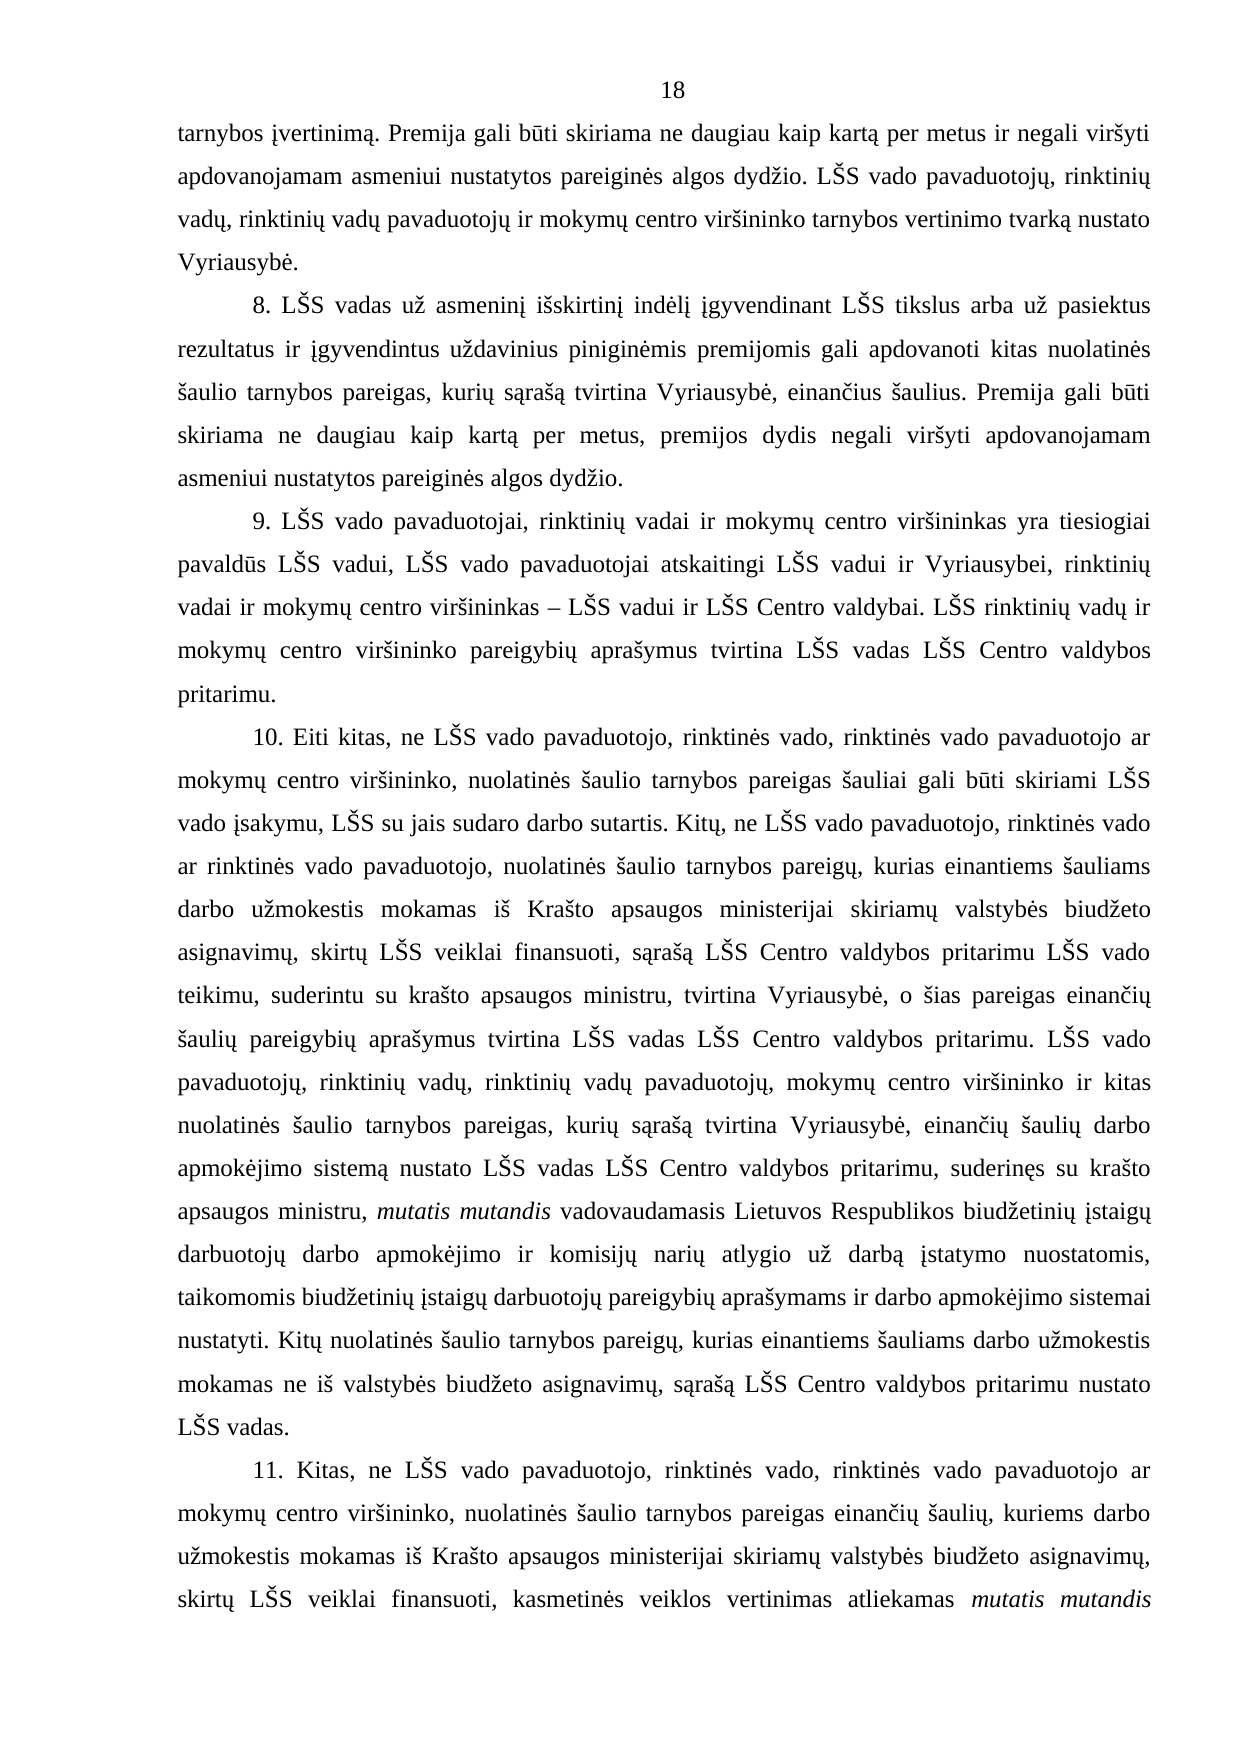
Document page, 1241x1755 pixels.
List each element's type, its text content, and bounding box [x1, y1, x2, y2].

text 10. Eiti kitas, ne LŠS vado pavaduotojo, rinktinės vado, rinktinės vado pavaduotojo ar mokymų centro viršininko, nuolatinės šaulio tarnybos pareigas šauliai gali būti skiriami LŠS vado įsakymu, LŠS su jais sudaro darbo sutartis. Kitų, ne LŠS vado pavaduotojo, rinktinės vado ar rinktinės vado pavaduotojo, nuolatinės šaulio tarnybos pareigų, kurias einantiems šauliams darbo užmokestis mokamas iš Krašto apsaugos ministerijai skiriamų valstybės biudžeto asignavimų, skirtų LŠS veiklai finansuoti, sąrašą LŠS Centro valdybos pritarimu LŠS vado teikimu, suderintu su krašto apsaugos ministru, tvirtina Vyriausybė, o šias pareigas einančių šaulių pareigybių aprašymus tvirtina LŠS vadas LŠS Centro valdybos pritarimu. LŠS vado pavaduotojų, rinktinių vadų, rinktinių vadų pavaduotojų, mokymų centro viršininko ir kitas nuolatinės šaulio tarnybos pareigas, kurių sąrašą tvirtina Vyriausybė, einančių šaulių darbo apmokėjimo sistemą nustato LŠS vadas LŠS Centro valdybos pritarimu, suderinęs su krašto apsaugos ministru, mutatis mutandis vadovaudamasis Lietuvos Respublikos biudžetinių įstaigų darbuotojų darbo apmokėjimo ir komisijų narių atlygio už darbą įstatymo nuostatomis, taikomomis biudžetinių įstaigų darbuotojų pareigybių aprašymams ir darbo apmokėjimo sistemai nustatyti. Kitų nuolatinės šaulio tarnybos pareigų, kurias einantiems šauliams darbo užmokestis mokamas ne iš valstybės biudžeto asignavimų, sąrašą LŠS Centro valdybos pritarimu nustato LŠS vadas. [177, 722, 1152, 1441]
text 9. LŠS vado pavaduotojai, rinktinių vadai ir mokymų centro viršininkas yra tiesiogiai pavaldūs LŠS vadui, LŠS vado pavaduotojai atskaitingi LŠS vadui ir Vyriausybei, rinktinių vadai ir mokymų centro viršininkas – LŠS vadui ir LŠS Centro valdybai. LŠS rinktinių vadų ir mokymų centro viršininko pareigybių aprašymus tvirtina LŠS vadas LŠS Centro valdybos pritarimu. [177, 506, 1152, 707]
text tarnybos įvertinimą. Premija gali būti skiriama ne daugiau kaip kartą per metus ir negali viršyti apdovanojamam asmeniui nustatytos pareiginės algos dydžio. LŠS vado pavaduotojų, rinktinių vadų, rinktinių vadų pavaduotojų ir mokymų centro viršininko tarnybos vertinimo tvarką nustato Vyriausybė. [177, 118, 1152, 276]
text 11. Kitas, ne LŠS vado pavaduotojo, rinktinės vado, rinktinės vado pavaduotojo ar mokymų centro viršininko, nuolatinės šaulio tarnybos pareigas einančių šaulių, kuriems darbo užmokestis mokamas iš Krašto apsaugos ministerijai skiriamų valstybės biudžeto asignavimų, skirtų LŠS veiklai finansuoti, kasmetinės veiklos vertinimas atliekamas mutatis mutandis [177, 1455, 1152, 1613]
text 8. LŠS vadas už asmeninį išskirtinį indėlį įgyvendinant LŠS tikslus arba už pasiektus rezultatus ir įgyvendintus uždavinius piniginėmis premijomis gali apdovanoti kitas nuolatinės šaulio tarnybos pareigas, kurių sąrašą tvirtina Vyriausybė, einančius šaulius. Premija gali būti skiriama ne daugiau kaip kartą per metus, premijos dydis negali viršyti apdovanojamam asmeniui nustatytos pareiginės algos dydžio. [177, 291, 1152, 492]
